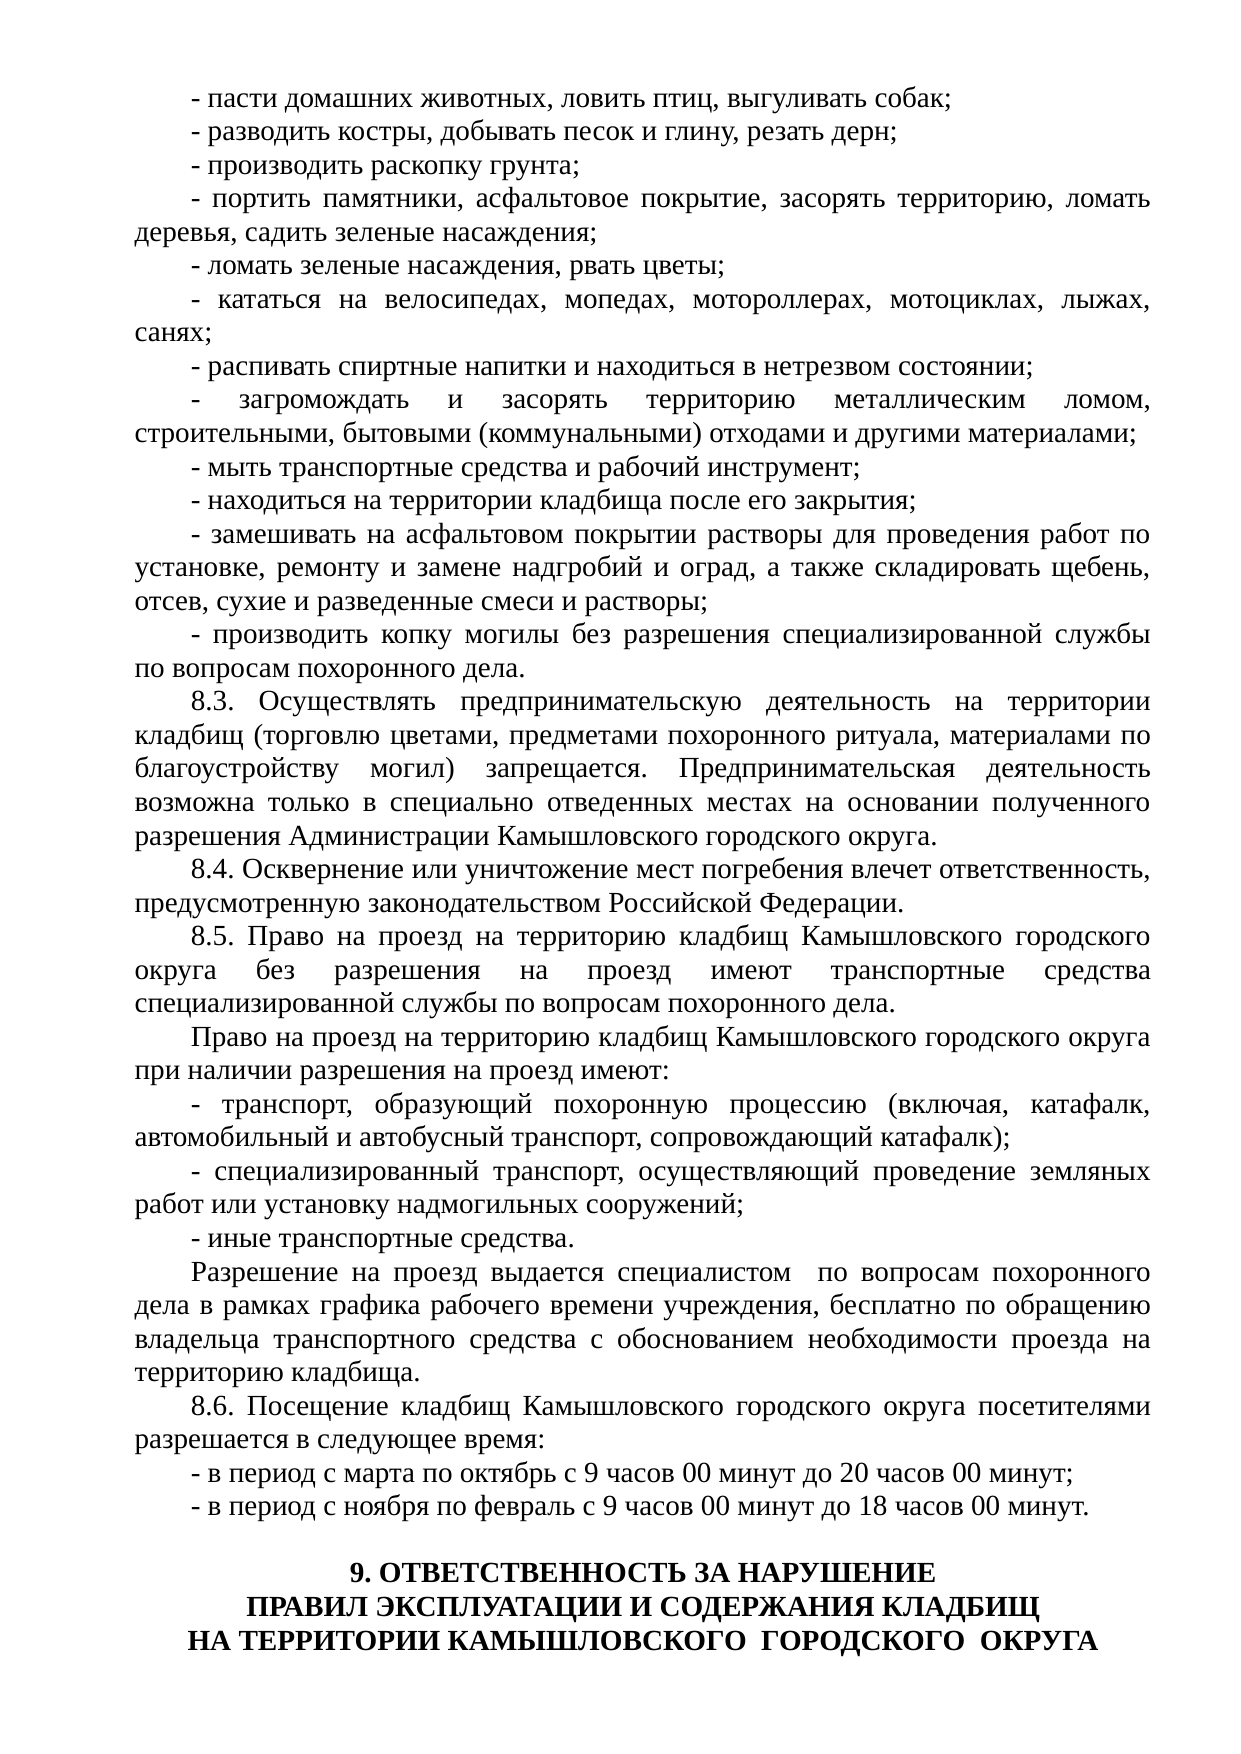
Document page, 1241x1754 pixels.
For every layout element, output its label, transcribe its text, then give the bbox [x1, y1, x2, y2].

text - специализированный транспорт, осуществляющий проведение земляных работ или установку надмогильных сооружений; [134, 1153, 1152, 1220]
text - портить памятники, асфальтовое покрытие, засорять территорию, ломать деревья, садить зеленые насаждения; [134, 180, 1152, 247]
text - ломать зеленые насаждения, рвать цветы; [134, 247, 1152, 281]
text - транспорт, образующий похоронную процессию (включая, катафалк, автомобильный и автобусный транспорт, сопровождающий катафалк); [134, 1086, 1152, 1153]
text - находиться на территории кладбища после его закрытия; [134, 482, 1152, 516]
text Разрешение на проезд выдается специалистом по вопросам похоронного дела в рамках графика рабочего времени учреждения, бесплатно по обращению владельца транспортного средства с обоснованием необходимости проезда на территорию кладбища. [134, 1254, 1152, 1388]
text - в период с ноября по февраль с 9 часов 00 минут до 18 часов 00 минут. [134, 1488, 1152, 1522]
text - мыть транспортные средства и рабочий инструмент; [134, 449, 1152, 482]
text - распивать спиртные напитки и находиться в нетрезвом состоянии; [134, 348, 1152, 382]
text - замешивать на асфальтовом покрытии растворы для проведения работ по установке, ремонту и замене надгробий и оград, а также складировать щебень, отсев, сухие и разведенные смеси и растворы; [134, 516, 1152, 616]
text - загромождать и засорять территорию металлическим ломом, строительными, бытовыми (коммунальными) отходами и другими материалами; [134, 382, 1152, 449]
text - производить раскопку грунта; [134, 147, 1152, 180]
text - пасти домашних животных, ловить птиц, выгуливать собак; [134, 80, 1152, 113]
text - разводить костры, добывать песок и глину, резать дерн; [134, 113, 1152, 147]
text 8.3. Осуществлять предпринимательскую деятельность на территории кладбищ (торговлю цветами, предметами похоронного ритуала, материалами по благоустройству могил) запрещается. Предпринимательская деятельность возможна только в специально отведенных местах на основании полученного разрешения Администрации Камышловского городского округа. [134, 683, 1152, 851]
text - кататься на велосипедах, мопедах, мотороллерах, мотоциклах, лыжах, санях; [134, 281, 1152, 348]
text 8.5. Право на проезд на территорию кладбищ Камышловского городского округа без разрешения на проезд имеют транспортные средства специализированной службы по вопросам похоронного дела. [134, 918, 1152, 1019]
text - в период с марта по октябрь с 9 часов 00 минут до 20 часов 00 минут; [134, 1455, 1152, 1488]
text - иные транспортные средства. [134, 1220, 1152, 1254]
text - производить копку могилы без разрешения специализированной службы по вопросам похоронного дела. [134, 616, 1152, 683]
text 8.6. Посещение кладбищ Камышловского городского округа посетителями разрешается в следующее время: [134, 1388, 1152, 1455]
text 9. ОТВЕТСТВЕННОСТЬ ЗА НАРУШЕНИЕ [134, 1556, 1152, 1589]
text НА ТЕРРИТОРИИ КАМЫШЛОВСКОГО ГОРОДСКОГО ОКРУГА [134, 1623, 1152, 1656]
text ПРАВИЛ ЭКСПЛУАТАЦИИ И СОДЕРЖАНИЯ КЛАДБИЩ [134, 1589, 1152, 1623]
text 8.4. Осквернение или уничтожение мест погребения влечет ответственность, предусмотренную законодательством Российской Федерации. [134, 851, 1152, 918]
text Право на проезд на территорию кладбищ Камышловского городского округа при наличии разрешения на проезд имеют: [134, 1019, 1152, 1086]
